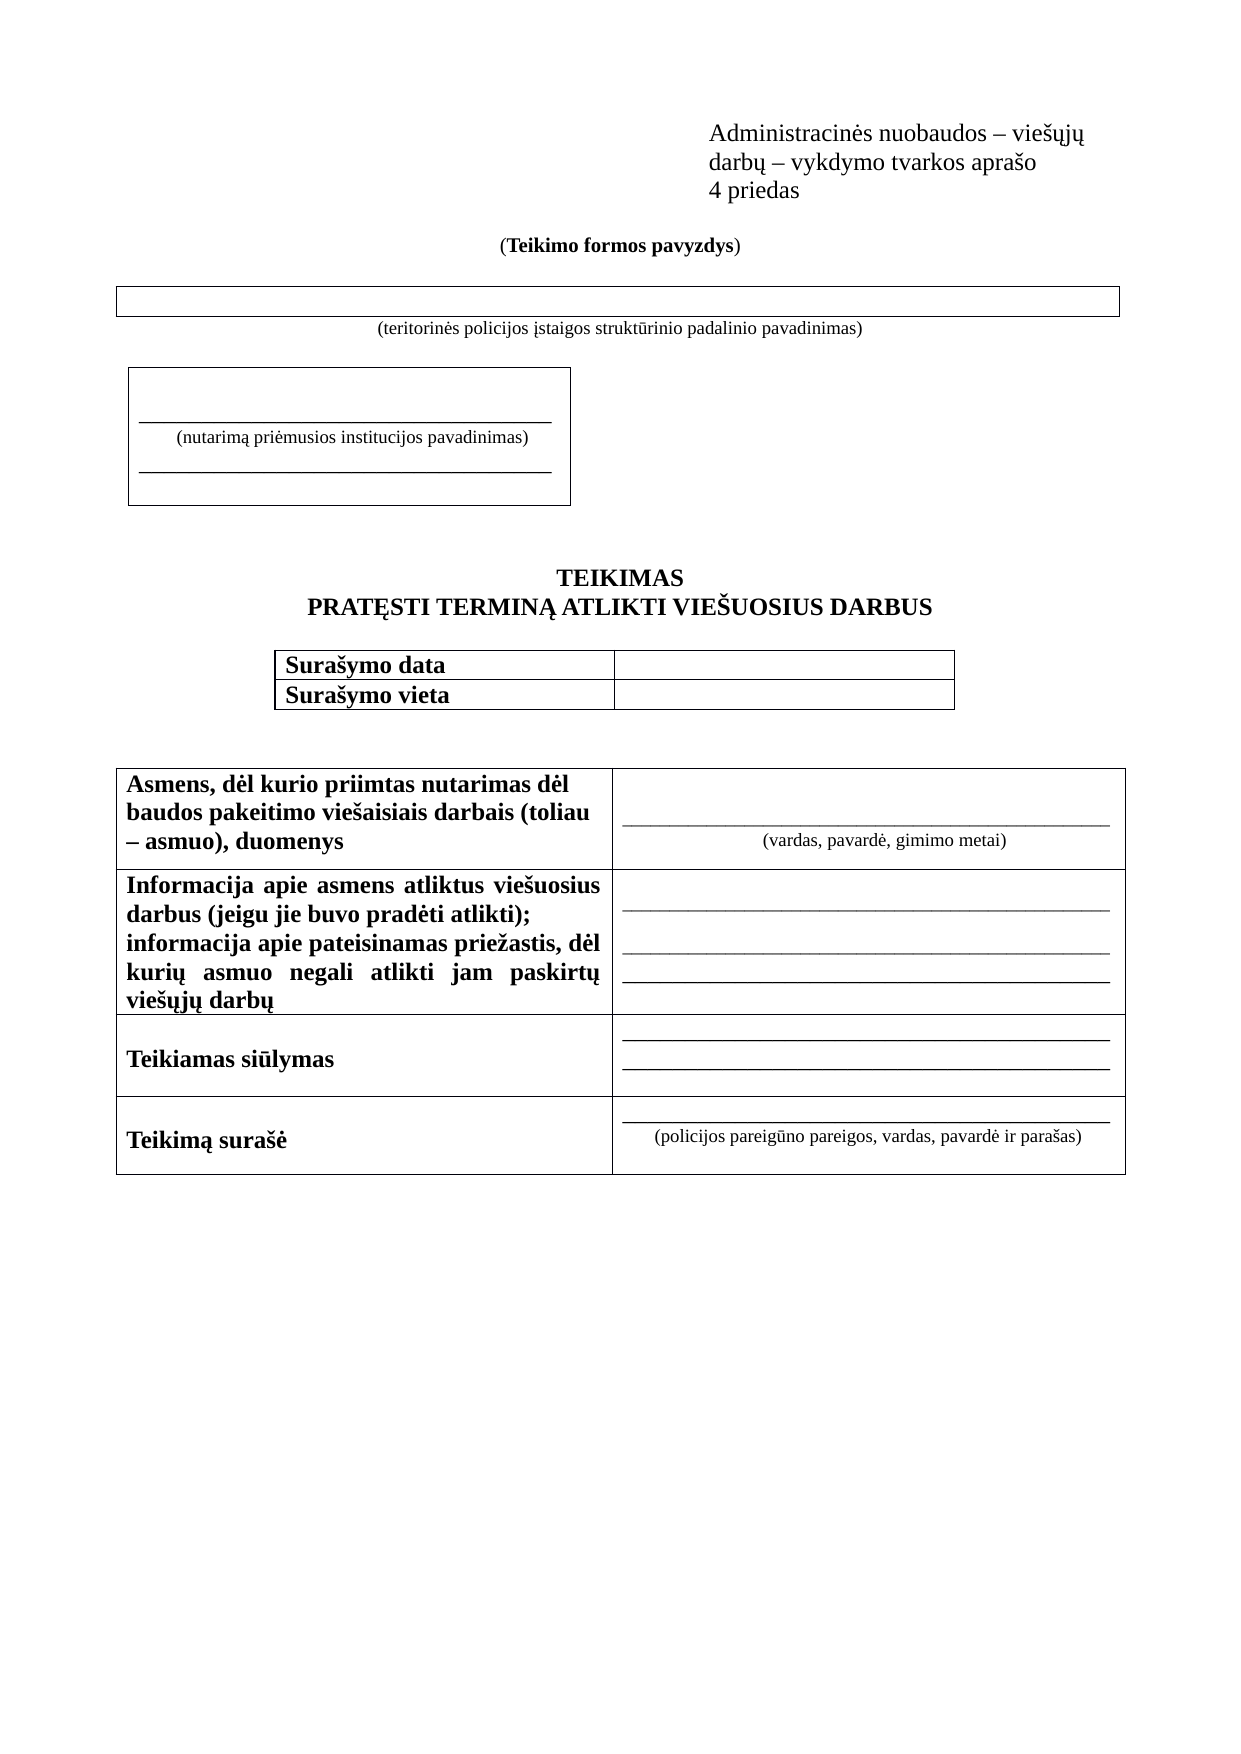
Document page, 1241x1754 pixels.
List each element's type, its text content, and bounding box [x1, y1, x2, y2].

table_header ____________________________________________________ (vardas, pavardė, gimimo metai) [613, 769, 1125, 869]
text PRATĘSTI TERMINĄ ATLIKTI VIEŠUOSIUS DARBUS [118, 592, 1122, 621]
text darbų – vykdymo tvarkos aprašo [709, 147, 1122, 176]
table_header _________________________________ (nutarimą priėmusios institucijos pavadinimas) _________________________________ [129, 368, 570, 505]
text 4 priedas [709, 176, 1122, 204]
text (teritorinės policijos įstaigos struktūrinio padalinio pavadinimas) [118, 317, 1122, 338]
text (Teikimo formos pavyzdys) [118, 233, 1122, 257]
table_cell _______________________________________ (policijos pareigūno pareigos, vardas, pavardė ir parašas) [613, 1097, 1125, 1174]
table_header [117, 287, 1119, 316]
table_header Asmens, dėl kurio priimtas nutarimas dėl baudos pakeitimo viešaisiais darbais (toliau – asmuo), duomenys [117, 769, 612, 869]
text Administracinės nuobaudos – viešųjų [709, 118, 1122, 147]
table_cell Informacija apie asmens atliktus viešuosius darbus (jeigu jie buvo pradėti atlikti); informacija apie pateisinamas priežastis, dėl kurių asmuo negali atlikti jam paskirtų viešųjų darbų [117, 870, 612, 1014]
table_header [615, 651, 954, 679]
table_cell Teikimą surašė [117, 1097, 612, 1174]
table_cell ______________________________________________________________________________ [613, 1015, 1125, 1096]
table_cell Surašymo vieta [276, 680, 614, 709]
table_cell Teikiamas siūlymas [117, 1015, 612, 1096]
table_cell [615, 680, 954, 709]
table_cell ____________________________________________________ ____________________________________________________ _______________________________________ [613, 870, 1125, 1014]
text TEIKIMAS [118, 563, 1122, 592]
table_header Surašymo data [276, 651, 614, 679]
